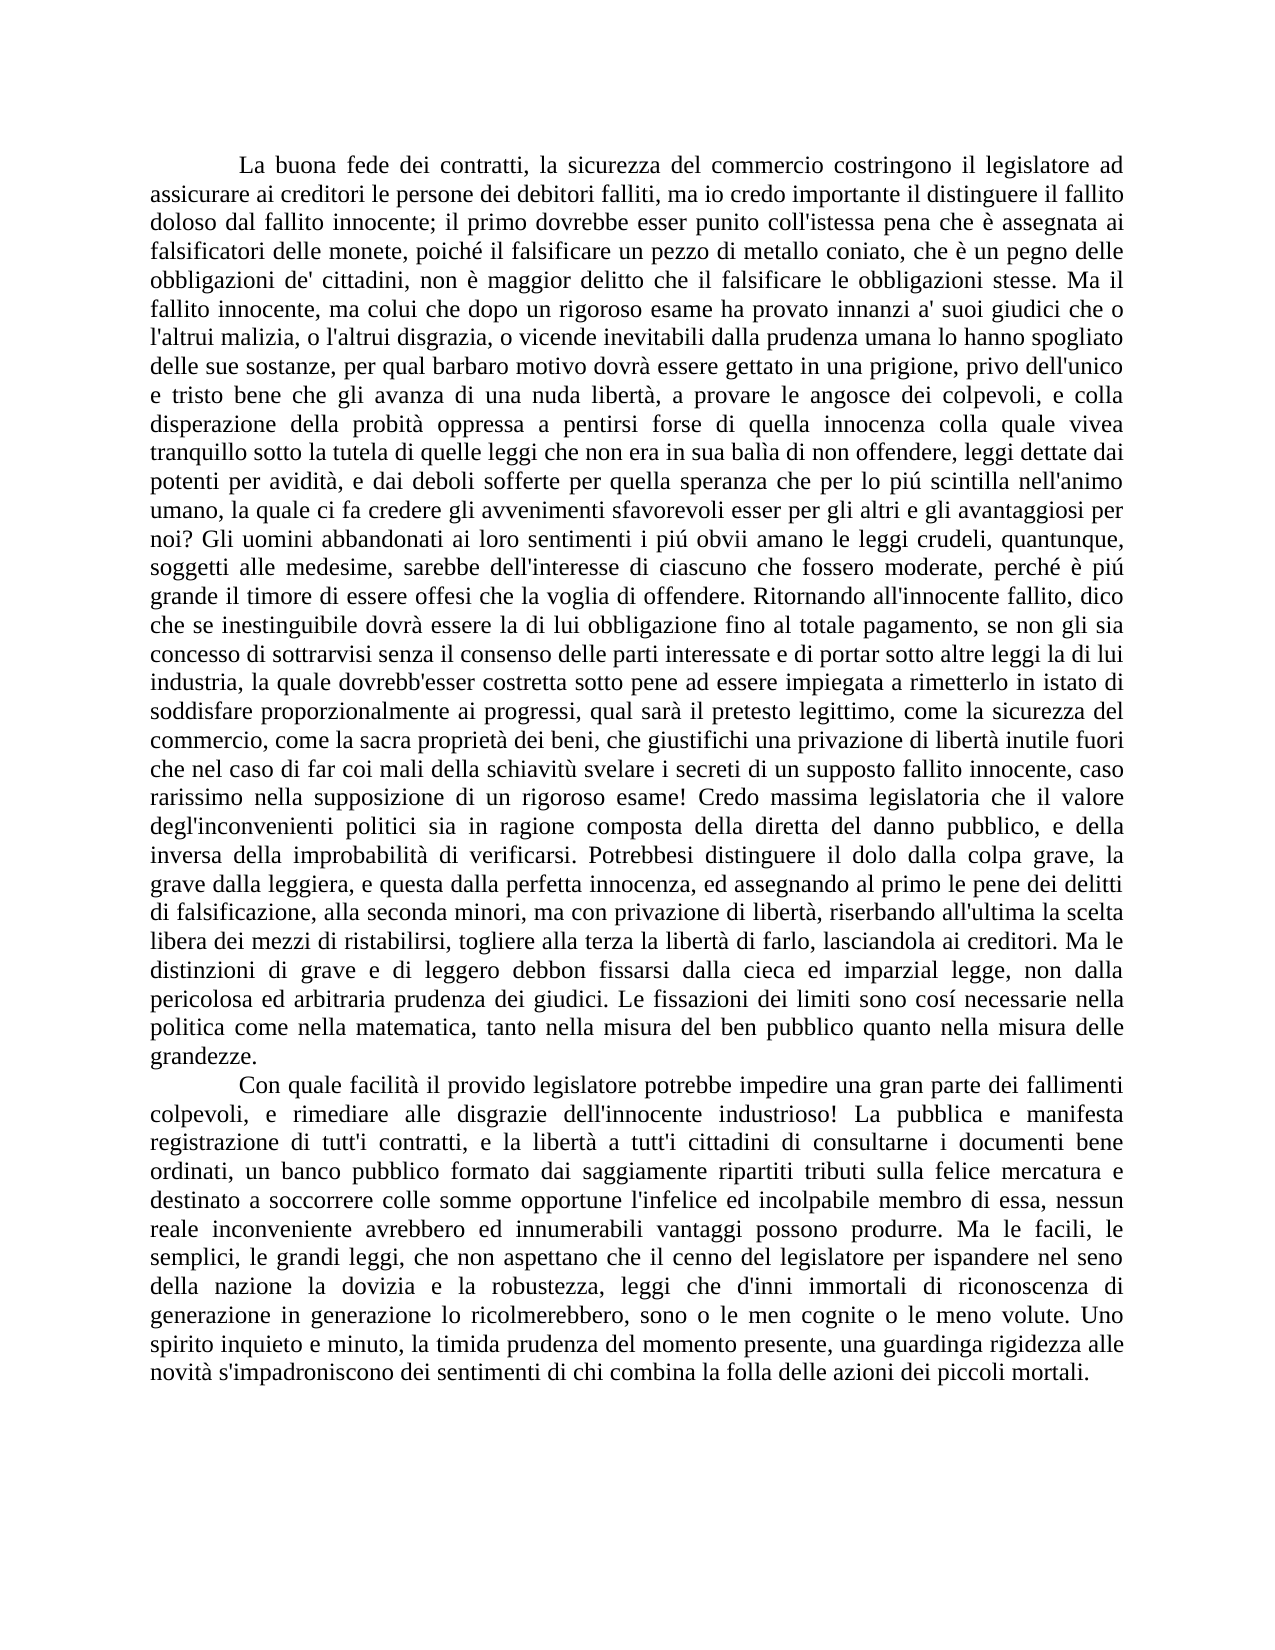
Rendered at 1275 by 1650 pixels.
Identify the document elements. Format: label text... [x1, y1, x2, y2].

text Con quale facilità il provido legislatore potrebbe impedire una gran parte dei fallimenti colpevoli, e rimediare alle disgrazie dell'innocente industrioso! La pubblica e manifesta registrazione di tutt'i contratti, e la libertà a tutt'i cittadini di consultarne i documenti bene ordinati, un banco pubblico formato dai saggiamente ripartiti tributi sulla felice mercatura e destinato a soccorrere colle somme opportune l'infelice ed incolpabile membro di essa, nessun reale inconveniente avrebbero ed innumerabili vantaggi possono produrre. Ma le facili, le semplici, le grandi leggi, che non aspettano che il cenno del legislatore per ispandere nel seno della nazione la dovizia e la robustezza, leggi che d'inni immortali di riconoscenza di generazione in generazione lo ricolmerebbero, sono o le men cognite o le meno volute. Uno spirito inquieto e minuto, la timida prudenza del momento presente, una guardinga rigidezza alle novità s'impadroniscono dei sentimenti di chi combina la folla delle azioni dei piccoli mortali. [150, 1070, 1125, 1386]
text La buona fede dei contratti, la sicurezza del commercio costringono il legislatore ad assicurare ai creditori le persone dei debitori falliti, ma io credo importante il distinguere il fallito doloso dal fallito innocente; il primo dovrebbe esser punito coll'istessa pena che è assegnata ai falsificatori delle monete, poiché il falsificare un pezzo di metallo coniato, che è un pegno delle obbligazioni de' cittadini, non è maggior delitto che il falsificare le obbligazioni stesse. Ma il fallito innocente, ma colui che dopo un rigoroso esame ha provato innanzi a' suoi giudici che o l'altrui malizia, o l'altrui disgrazia, o vicende inevitabili dalla prudenza umana lo hanno spogliato delle sue sostanze, per qual barbaro motivo dovrà essere gettato in una prigione, privo dell'unico e tristo bene che gli avanza di una nuda libertà, a provare le angosce dei colpevoli, e colla disperazione della probità oppressa a pentirsi forse di quella innocenza colla quale vivea tranquillo sotto la tutela di quelle leggi che non era in sua balìa di non offendere, leggi dettate dai potenti per avidità, e dai deboli sofferte per quella speranza che per lo piú scintilla nell'animo umano, la quale ci fa credere gli avvenimenti sfavorevoli esser per gli altri e gli avantaggiosi per noi? Gli uomini abbandonati ai loro sentimenti i piú obvii amano le leggi crudeli, quantunque, soggetti alle medesime, sarebbe dell'interesse di ciascuno che fossero moderate, perché è piú grande il timore di essere offesi che la voglia di offendere. Ritornando all'innocente fallito, dico che se inestinguibile dovrà essere la di lui obbligazione fino al totale pagamento, se non gli sia concesso di sottrarvisi senza il consenso delle parti interessate e di portar sotto altre leggi la di lui industria, la quale dovrebb'esser costretta sotto pene ad essere impiegata a rimetterlo in istato di soddisfare proporzionalmente ai progressi, qual sarà il pretesto legittimo, come la sicurezza del commercio, come la sacra proprietà dei beni, che giustifichi una privazione di libertà inutile fuori che nel caso di far coi mali della schiavitù svelare i secreti di un supposto fallito innocente, caso rarissimo nella supposizione di un rigoroso esame! Credo massima legislatoria che il valore degl'inconvenienti politici sia in ragione composta della diretta del danno pubblico, e della inversa della improbabilità di verificarsi. Potrebbesi distinguere il dolo dalla colpa grave, la grave dalla leggiera, e questa dalla perfetta innocenza, ed assegnando al primo le pene dei delitti di falsificazione, alla seconda minori, ma con privazione di libertà, riserbando all'ultima la scelta libera dei mezzi di ristabilirsi, togliere alla terza la libertà di farlo, lasciandola ai creditori. Ma le distinzioni di grave e di leggero debbon fissarsi dalla cieca ed imparzial legge, non dalla pericolosa ed arbitraria prudenza dei giudici. Le fissazioni dei limiti sono cosí necessarie nella politica come nella matematica, tanto nella misura del ben pubblico quanto nella misura delle grandezze. [150, 150, 1125, 1070]
